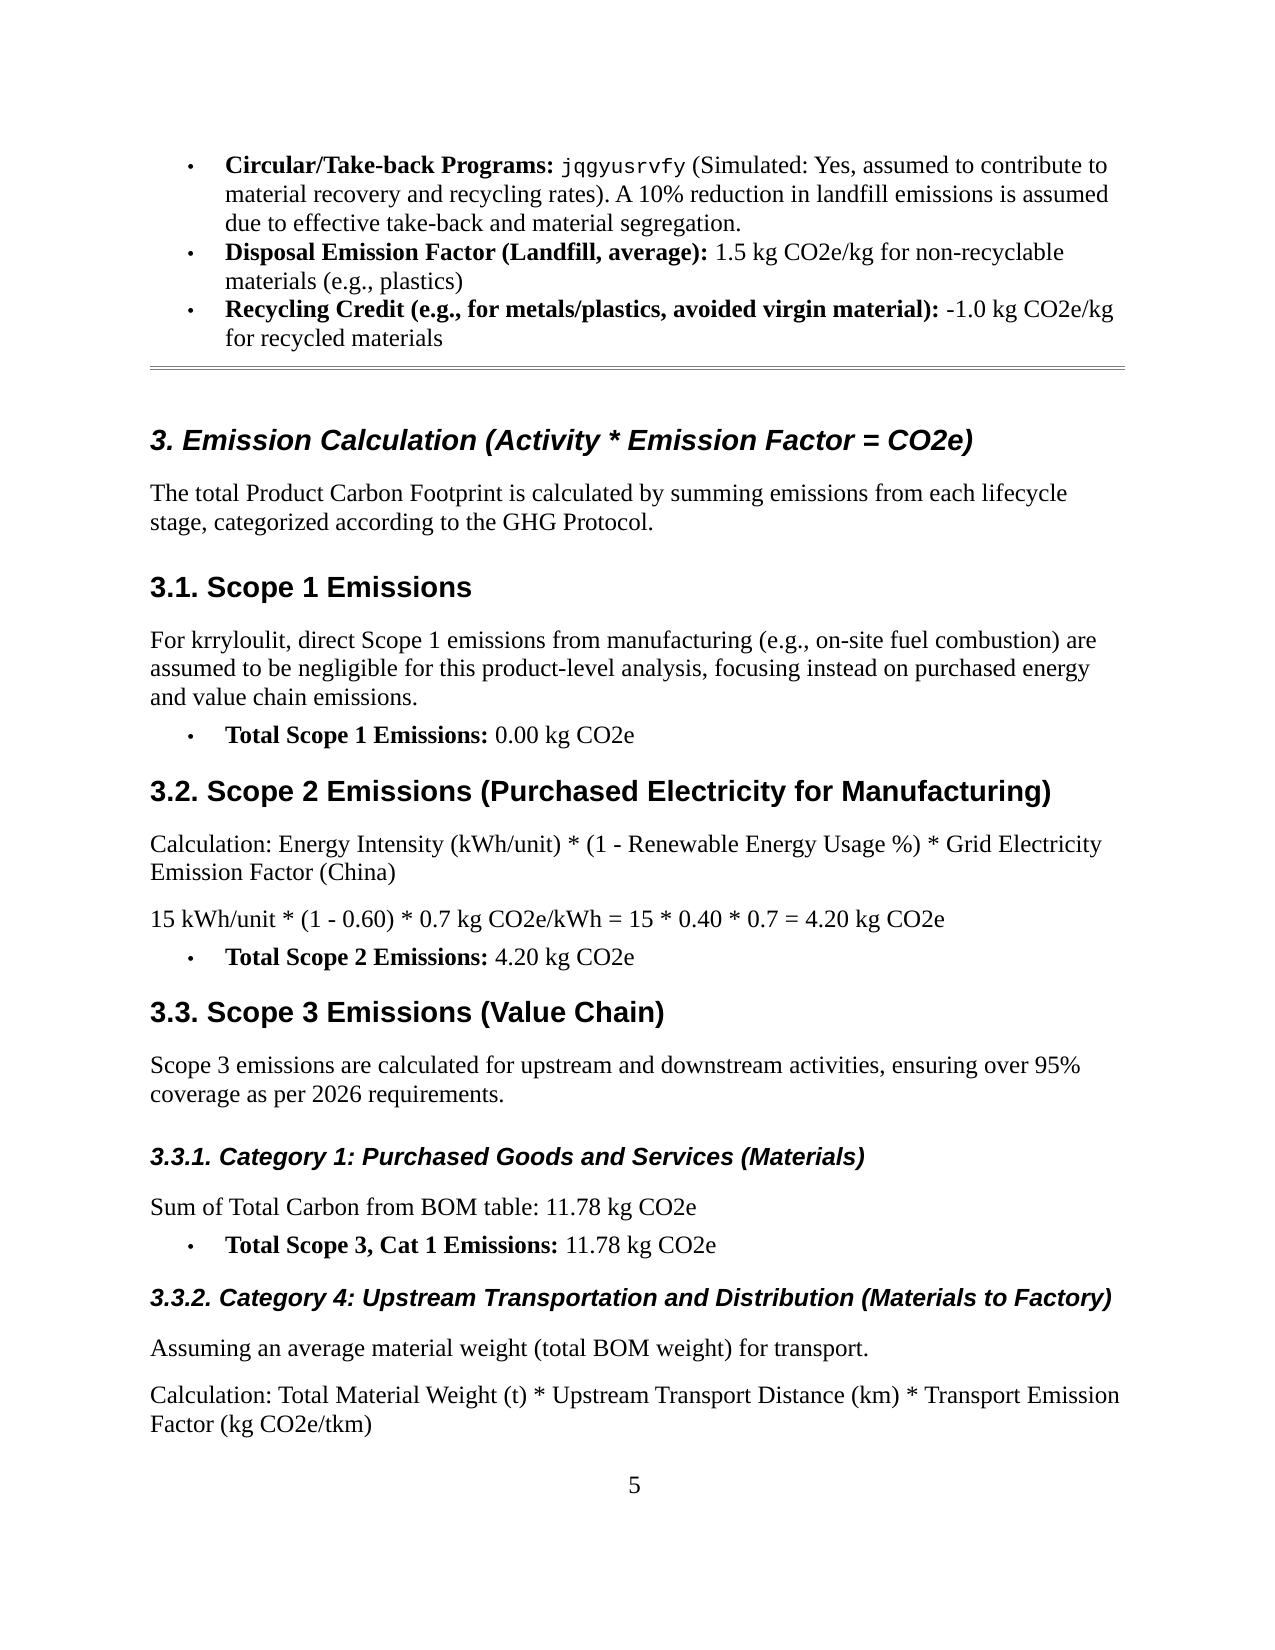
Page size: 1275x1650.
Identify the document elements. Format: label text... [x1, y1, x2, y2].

text For krryloulit, direct Scope 1 emissions from manufacturing (e.g., on-site fuel combustion) are assumed to be negligible for this product-level analysis, focusing instead on purchased energy and value chain emissions. [150, 625, 1125, 711]
list Total Scope 2 Emissions: 4.20 kg CO2e [187, 942, 1125, 971]
text Scope 3 emissions are calculated for upstream and downstream activities, ensuring over 95% coverage as per 2026 requirements. [150, 1051, 1125, 1108]
text The total Product Carbon Footprint is calculated by summing emissions from each lifecycle stage, categorized according to the GHG Protocol. [150, 478, 1125, 536]
text Calculation: Energy Intensity (kWh/unit) * (1 - Renewable Energy Usage %) * Grid Electricity Emission Factor (China) [150, 829, 1125, 886]
list Total Scope 1 Emissions: 0.00 kg CO2e [187, 720, 1125, 749]
subtitle 3.3. Scope 3 Emissions (Value Chain) [150, 996, 1125, 1029]
list Total Scope 3, Cat 1 Emissions: 11.78 kg CO2e [187, 1230, 1125, 1258]
subtitle 3.1. Scope 1 Emissions [150, 570, 1125, 603]
text Sum of Total Carbon from BOM table: 11.78 kg CO2e [150, 1192, 1125, 1221]
subtitle 3.2. Scope 2 Emissions (Purchased Electricity for Manufacturing) [150, 774, 1125, 807]
list Circular/Take-back Programs: jqgyusrvfy (Simulated: Yes, assumed to contribute to material recovery and recycling rates). A 10% reduction in landfill emissions is assumed due to effective take-back and material segregation. [187, 150, 1125, 237]
subtitle 3.3.2. Category 4: Upstream Transportation and Distribution (Materials to Factory) [150, 1283, 1125, 1312]
subtitle 3. Emission Calculation (Activity * Emission Factor = CO2e) [150, 423, 1125, 457]
text Calculation: Total Material Weight (t) * Upstream Transport Distance (km) * Transport Emission Factor (kg CO2e/tkm) [150, 1380, 1125, 1438]
text Assuming an average material weight (total BOM weight) for transport. [150, 1333, 1125, 1362]
list Disposal Emission Factor (Landfill, average): 1.5 kg CO2e/kg for non-recyclable materials (e.g., plastics) [187, 237, 1125, 294]
list Recycling Credit (e.g., for metals/plastics, avoided virgin material): -1.0 kg CO2e/kg for recycled materials [187, 294, 1125, 352]
subtitle 3.3.1. Category 1: Purchased Goods and Services (Materials) [150, 1142, 1125, 1171]
text 15 kWh/unit * (1 - 0.60) * 0.7 kg CO2e/kWh = 15 * 0.40 * 0.7 = 4.20 kg CO2e [150, 904, 1125, 933]
